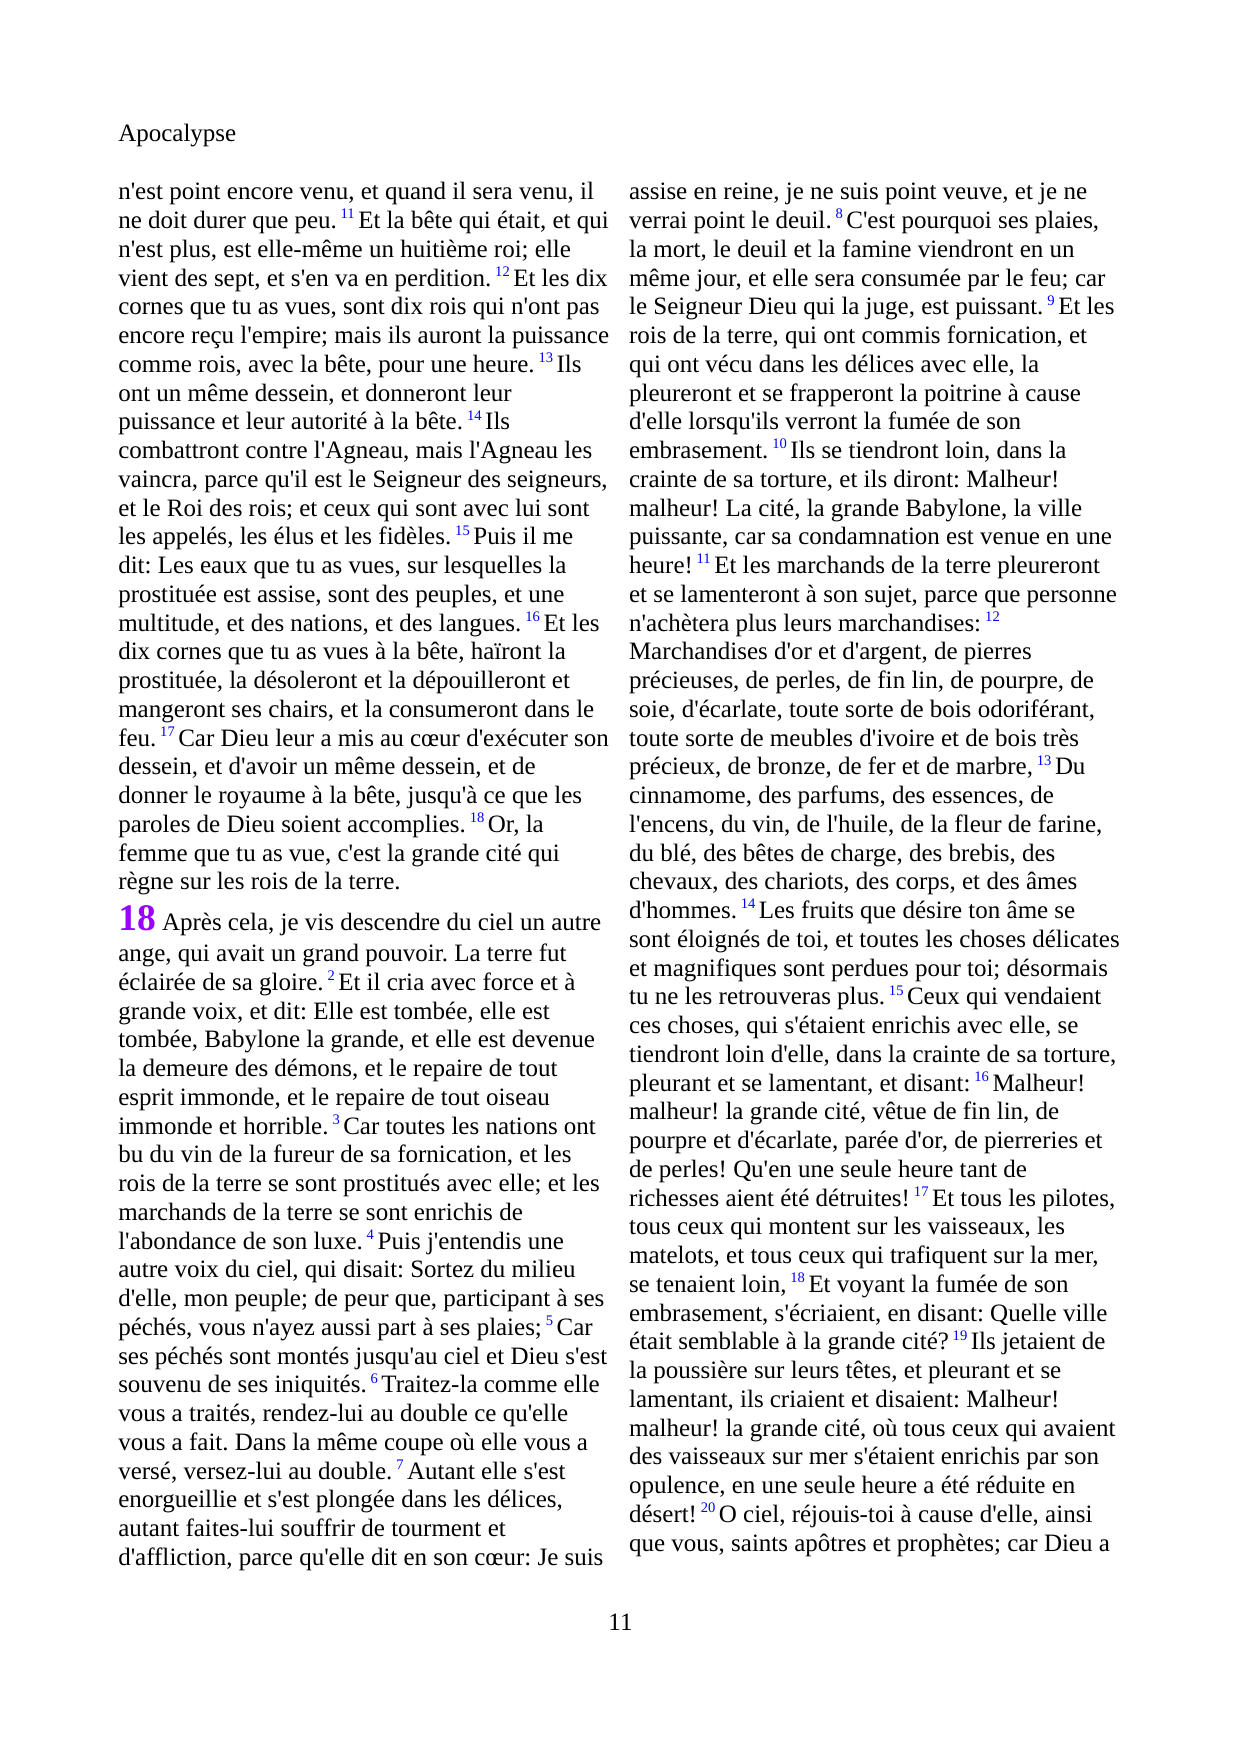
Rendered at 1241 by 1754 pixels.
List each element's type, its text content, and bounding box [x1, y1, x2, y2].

text assise en reine, je ne suis point veuve, et je ne verrai point le deuil. 8 C'est pourquoi ses plaies, la mort, le deuil et la famine viendront en un même jour, et elle sera consumée par le feu; car le Seigneur Dieu qui la juge, est puissant. 9 Et les rois de la terre, qui ont commis fornication, et qui ont vécu dans les délices avec elle, la pleureront et se frapperont la poitrine à cause d'elle lorsqu'ils verront la fumée de son embrasement. 10 Ils se tiendront loin, dans la crainte de sa torture, et ils diront: Malheur! malheur! La cité, la grande Babylone, la ville puissante, car sa condamnation est venue en une heure! 11 Et les marchands de la terre pleureront et se lamenteront à son sujet, parce que personne n'achètera plus leurs marchandises: 12 Marchandises d'or et d'argent, de pierres précieuses, de perles, de fin lin, de pourpre, de soie, d'écarlate, toute sorte de bois odoriférant, toute sorte de meubles d'ivoire et de bois très précieux, de bronze, de fer et de marbre, 13 Du cinnamome, des parfums, des essences, de l'encens, du vin, de l'huile, de la fleur de farine, du blé, des bêtes de charge, des brebis, des chevaux, des chariots, des corps, et des âmes d'hommes. 14 Les fruits que désire ton âme se sont éloignés de toi, et toutes les choses délicates et magnifiques sont perdues pour toi; désormais tu ne les retrouveras plus. 15 Ceux qui vendaient ces choses, qui s'étaient enrichis avec elle, se tiendront loin d'elle, dans la crainte de sa torture, pleurant et se lamentant, et disant: 16 Malheur! malheur! la grande cité, vêtue de fin lin, de pourpre et d'écarlate, parée d'or, de pierreries et de perles! Qu'en une seule heure tant de richesses aient été détruites! 17 Et tous les pilotes, tous ceux qui montent sur les vaisseaux, les matelots, et tous ceux qui trafiquent sur la mer, se tenaient loin, 18 Et voyant la fumée de son embrasement, s'écriaient, en disant: Quelle ville était semblable à la grande cité? 19 Ils jetaient de la poussière sur leurs têtes, et pleurant et se lamentant, ils criaient et disaient: Malheur! malheur! la grande cité, où tous ceux qui avaient des vaisseaux sur mer s'étaient enrichis par son opulence, en une seule heure a été réduite en désert! 20 O ciel, réjouis-toi à cause d'elle, ainsi que vous, saints apôtres et prophètes; car Dieu a [629, 176, 1122, 1556]
text n'est point encore venu, et quand il sera venu, il ne doit durer que peu. 11 Et la bête qui était, et qui n'est plus, est elle-même un huitième roi; elle vient des sept, et s'en va en perdition. 12 Et les dix cornes que tu as vues, sont dix rois qui n'ont pas encore reçu l'empire; mais ils auront la puissance comme rois, avec la bête, pour une heure. 13 Ils ont un même dessein, et donneront leur puissance et leur autorité à la bête. 14 Ils combattront contre l'Agneau, mais l'Agneau les vaincra, parce qu'il est le Seigneur des seigneurs, et le Roi des rois; et ceux qui sont avec lui sont les appelés, les élus et les fidèles. 15 Puis il me dit: Les eaux que tu as vues, sur lesquelles la prostituée est assise, sont des peuples, et une multitude, et des nations, et des langues. 16 Et les dix cornes que tu as vues à la bête, haïront la prostituée, la désoleront et la dépouilleront et mangeront ses chairs, et la consumeront dans le feu. 17 Car Dieu leur a mis au cœur d'exécuter son dessein, et d'avoir un même dessein, et de donner le royaume à la bête, jusqu'à ce que les paroles de Dieu soient accomplies. 18 Or, la femme que tu as vue, c'est la grande cité qui règne sur les rois de la terre. [118, 176, 611, 895]
text 18 Après cela, je vis descendre du ciel un autre ange, qui avait un grand pouvoir. La terre fut éclairée de sa gloire. 2 Et il cria avec force et à grande voix, et dit: Elle est tombée, elle est tombée, Babylone la grande, et elle est devenue la demeure des démons, et le repaire de tout esprit immonde, et le repaire de tout oiseau immonde et horrible. 3 Car toutes les nations ont bu du vin de la fureur de sa fornication, et les rois de la terre se sont prostitués avec elle; et les marchands de la terre se sont enrichis de l'abondance de son luxe. 4 Puis j'entendis une autre voix du ciel, qui disait: Sortez du milieu d'elle, mon peuple; de peur que, participant à ses péchés, vous n'ayez aussi part à ses plaies; 5 Car ses péchés sont montés jusqu'au ciel et Dieu s'est souvenu de ses iniquités. 6 Traitez-la comme elle vous a traités, rendez-lui au double ce qu'elle vous a fait. Dans la même coupe où elle vous a versé, versez-lui au double. 7 Autant elle s'est enorgueillie et s'est plongée dans les délices, autant faites-lui souffrir de tourment et d'affliction, parce qu'elle dit en son cœur: Je suis [118, 895, 611, 1571]
